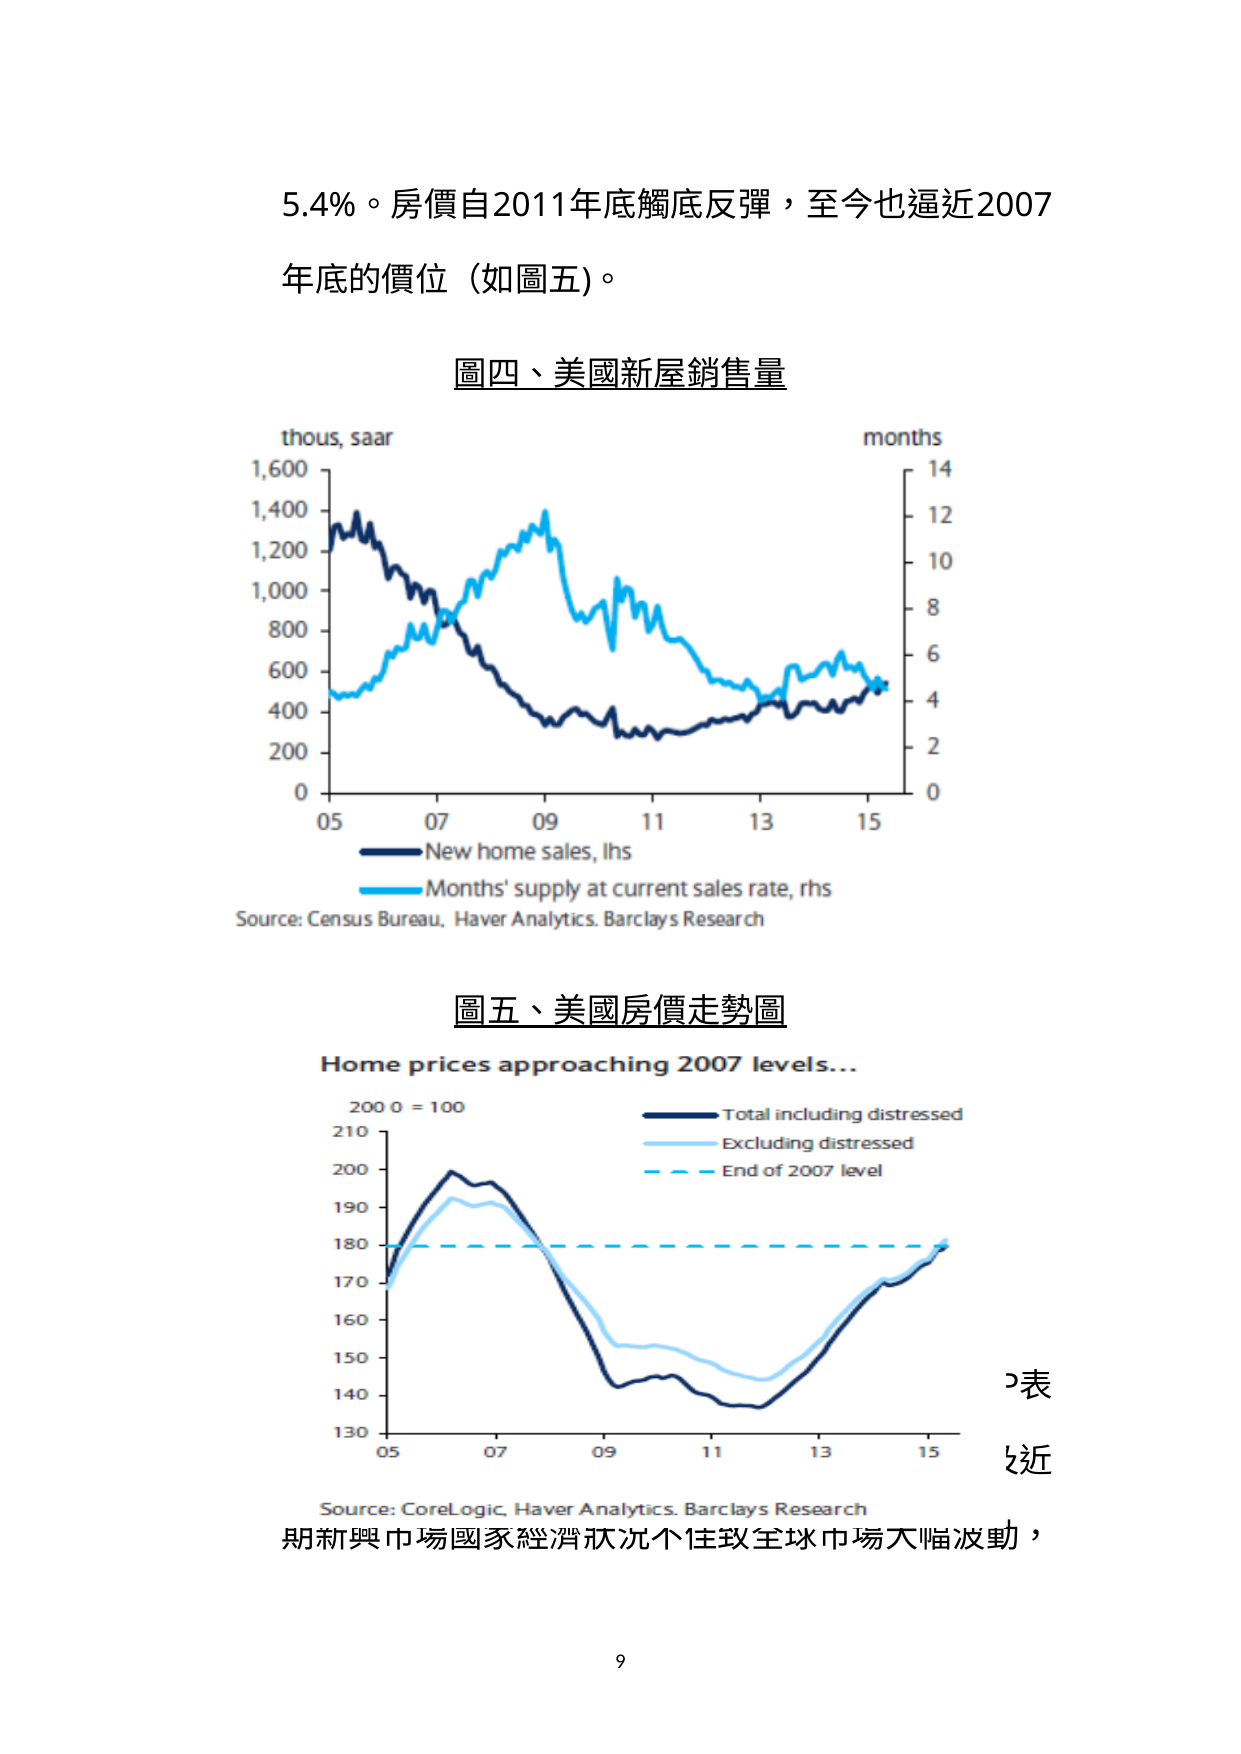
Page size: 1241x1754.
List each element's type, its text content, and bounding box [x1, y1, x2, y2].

text 在房市方面，也是呈現溫和復甦的景象。自2011年以來，受惠於低房貸利率及房市需求成長等因素，使得房屋銷售量及房價都呈現緩步推升的走勢（如圖四)。以新屋銷售量為例，2015年上半年的平均銷售量為512,000棟，較去年同期442,000棟顯著成長，2015年7月份的銷售量為507,000棟，也較6月份數據成長5.4%。房價自2011年底觸底反彈，至今也逼近2007年底的價位（如圖五)。 [281, 164, 1053, 314]
text 圖五、美國房價走勢圖 [187, 446, 1053, 1046]
text 雖然美國經濟在就業市場及房市穩健復甦下，GDP表現亮麗（如圖六)，但是油價下滑、美元升值，以及近期新興市場國家經濟狀況不佳致全球市場大幅波動， [281, 1346, 1053, 1571]
picture [218, 417, 1056, 940]
text 圖四、美國新屋銷售量 [187, 333, 1053, 408]
